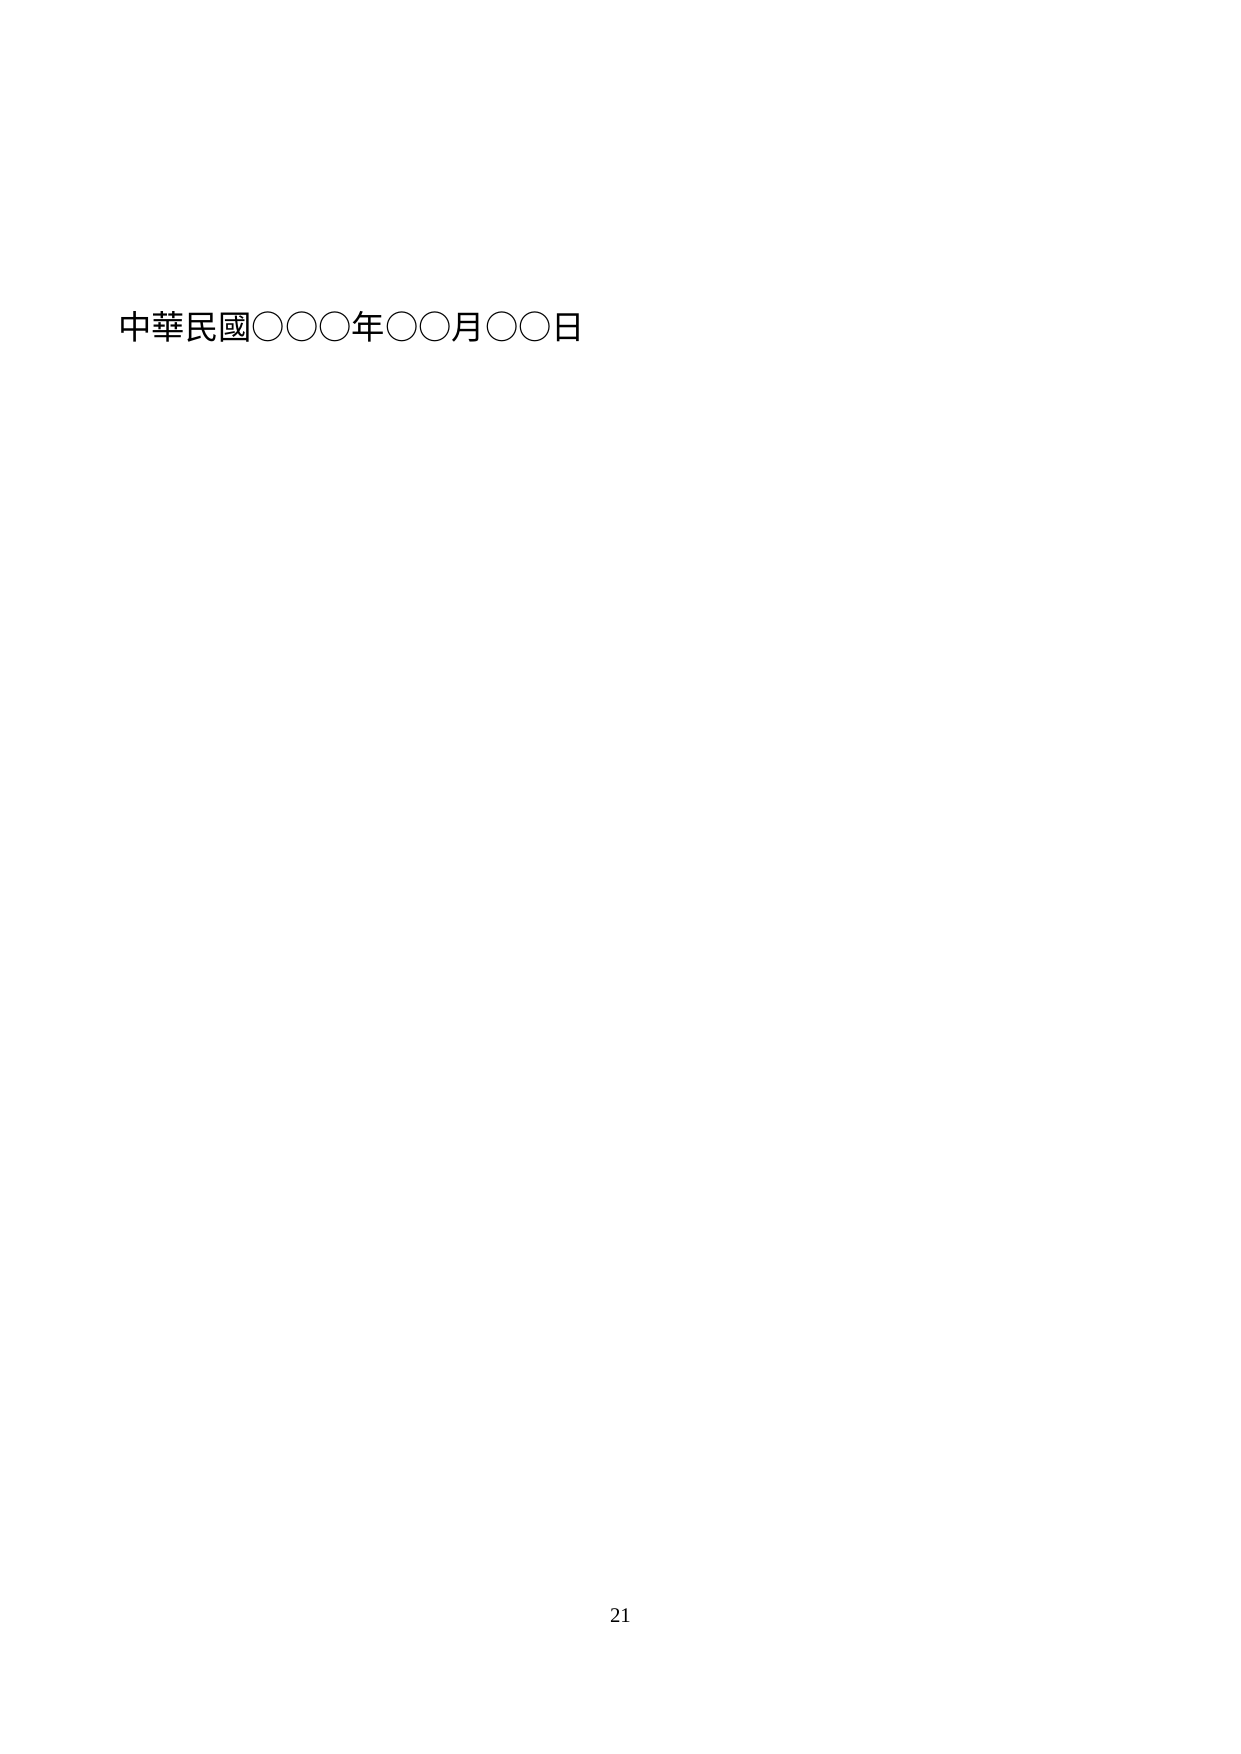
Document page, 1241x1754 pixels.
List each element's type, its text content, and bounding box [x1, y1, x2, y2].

text 中華民國○○○年○○月○○日 [118, 283, 1122, 346]
